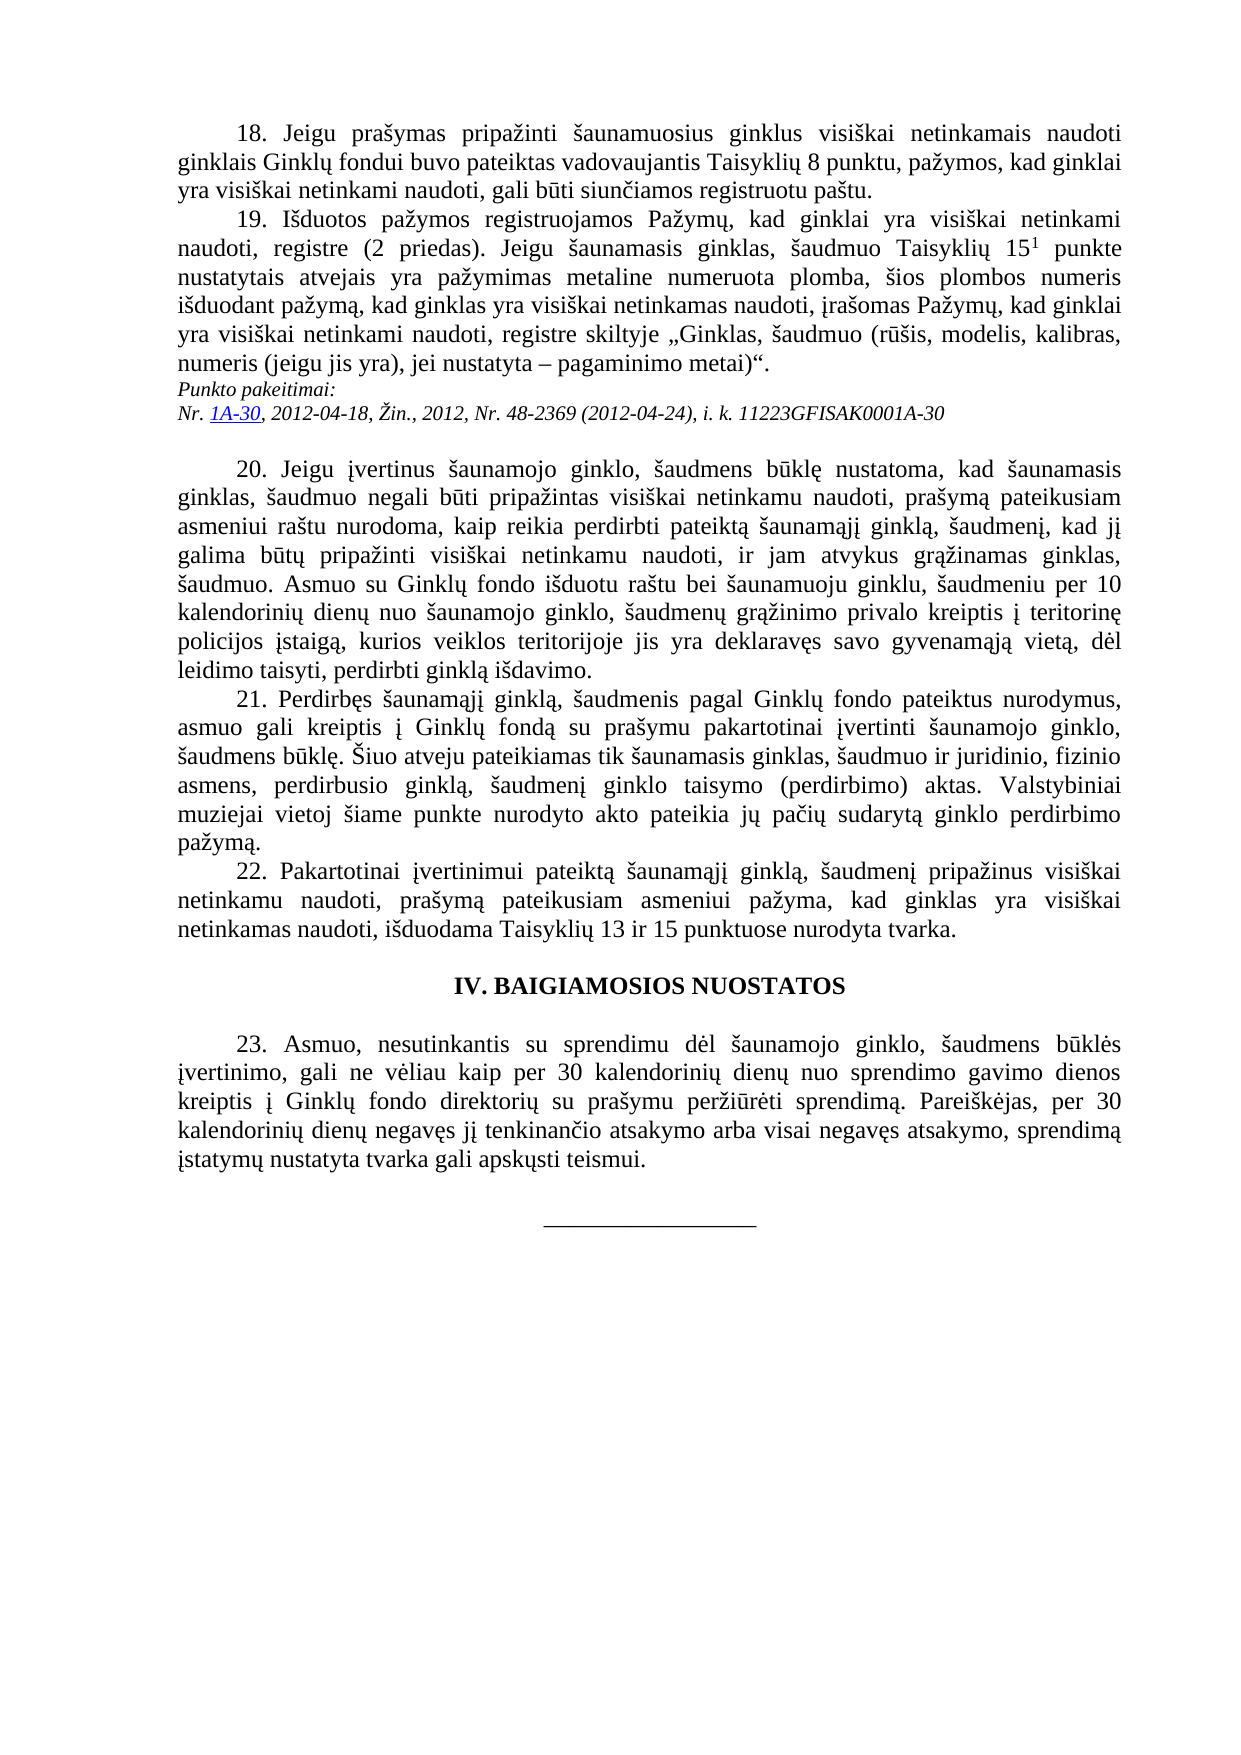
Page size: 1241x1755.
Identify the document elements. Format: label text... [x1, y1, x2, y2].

text _________________ [177, 1201, 1122, 1230]
text Nr. 1A-30, 2012-04-18, Žin., 2012, Nr. 48-2369 (2012-04-24), i. k. 11223GFISAK0001A-30 [177, 401, 1122, 425]
text 23. Asmuo, nesutinkantis su sprendimu dėl šaunamojo ginklo, šaudmens būklės įvertinimo, gali ne vėliau kaip per 30 kalendorinių dienų nuo sprendimo gavimo dienos kreiptis į Ginklų fondo direktorių su prašymu peržiūrėti sprendimą. Pareiškėjas, per 30 kalendorinių dienų negavęs jį tenkinančio atsakymo arba visai negavęs atsakymo, sprendimą įstatymų nustatyta tvarka gali apskųsti teismui. [177, 1029, 1122, 1172]
text 20. Jeigu įvertinus šaunamojo ginklo, šaudmens būklę nustatoma, kad šaunamasis ginklas, šaudmuo negali būti pripažintas visiškai netinkamu naudoti, prašymą pateikusiam asmeniui raštu nurodoma, kaip reikia perdirbti pateiktą šaunamąjį ginklą, šaudmenį, kad jį galima būtų pripažinti visiškai netinkamu naudoti, ir jam atvykus grąžinamas ginklas, šaudmuo. Asmuo su Ginklų fondo išduotu raštu bei šaunamuoju ginklu, šaudmeniu per 10 kalendorinių dienų nuo šaunamojo ginklo, šaudmenų grąžinimo privalo kreiptis į teritorinę policijos įstaigą, kurios veiklos teritorijoje jis yra deklaravęs savo gyvenamąją vietą, dėl leidimo taisyti, perdirbti ginklą išdavimo. [177, 454, 1122, 684]
text IV. BAIGIAMOSIOS NUOSTATOS [177, 971, 1122, 1000]
text 19. Išduotos pažymos registruojamos Pažymų, kad ginklai yra visiškai netinkami naudoti, registre (2 priedas). Jeigu šaunamasis ginklas, šaudmuo Taisyklių 151 punkte nustatytais atvejais yra pažymimas metaline numeruota plomba, šios plombos numeris išduodant pažymą, kad ginklas yra visiškai netinkamas naudoti, įrašomas Pažymų, kad ginklai yra visiškai netinkami naudoti, registre skiltyje „Ginklas, šaudmuo (rūšis, modelis, kalibras, numeris (jeigu jis yra), jei nustatyta – pagaminimo metai)“. [177, 204, 1122, 377]
text 18. Jeigu prašymas pripažinti šaunamuosius ginklus visiškai netinkamais naudoti ginklais Ginklų fondui buvo pateiktas vadovaujantis Taisyklių 8 punktu, pažymos, kad ginklai yra visiškai netinkami naudoti, gali būti siunčiamos registruotu paštu. [177, 118, 1122, 204]
text Punkto pakeitimai: [177, 377, 1122, 401]
text 22. Pakartotinai įvertinimui pateiktą šaunamąjį ginklą, šaudmenį pripažinus visiškai netinkamu naudoti, prašymą pateikusiam asmeniui pažyma, kad ginklas yra visiškai netinkamas naudoti, išduodama Taisyklių 13 ir 15 punktuose nurodyta tvarka. [177, 856, 1122, 942]
text 21. Perdirbęs šaunamąjį ginklą, šaudmenis pagal Ginklų fondo pateiktus nurodymus, asmuo gali kreiptis į Ginklų fondą su prašymu pakartotinai įvertinti šaunamojo ginklo, šaudmens būklę. Šiuo atveju pateikiamas tik šaunamasis ginklas, šaudmuo ir juridinio, fizinio asmens, perdirbusio ginklą, šaudmenį ginklo taisymo (perdirbimo) aktas. Valstybiniai muziejai vietoj šiame punkte nurodyto akto pateikia jų pačių sudarytą ginklo perdirbimo pažymą. [177, 684, 1122, 856]
